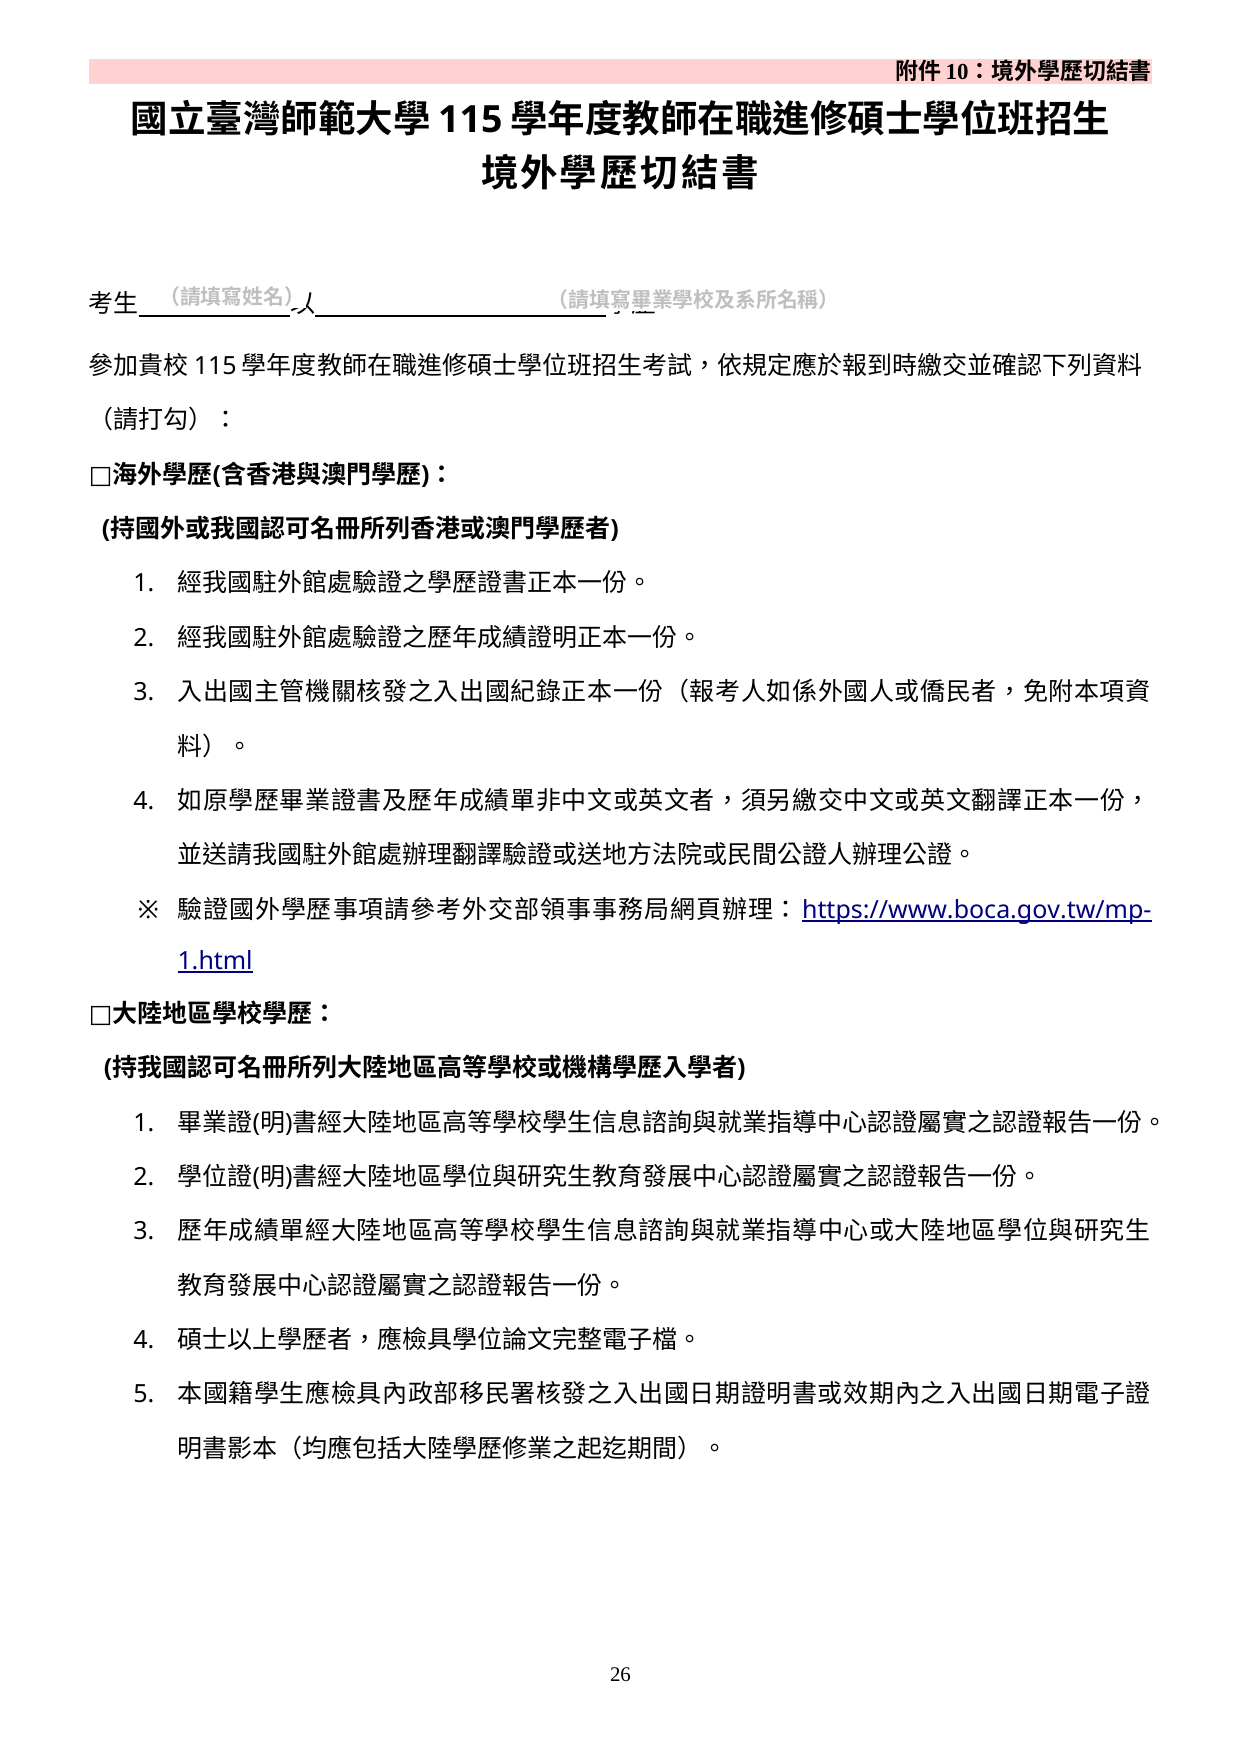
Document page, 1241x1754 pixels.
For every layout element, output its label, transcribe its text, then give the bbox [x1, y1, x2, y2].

text 國立臺灣師範大學115學年度教師在職進修碩士學位班招生 [89, 89, 1152, 143]
text □海外學歷(含香港與澳門學歷)： [89, 454, 1143, 490]
list 歷年成績單經大陸地區高等學校學生信息諮詢與就業指導中心或大陸地區學位與研究生教育發展中心認證屬實之認證報告一份。 [133, 1211, 1152, 1301]
subtitle 境外學歷切結書 [89, 143, 1152, 197]
text (持我國認可名冊所列大陸地區高等學校或機構學歷入學者) [103, 1048, 1152, 1084]
list 經我國駐外館處驗證之學歷證書正本一份。 [133, 563, 1152, 599]
text 參加貴校115學年度教師在職進修碩士學位班招生考試，依規定應於報到時繳交並確認下列資料（請打勾）： [89, 345, 1143, 436]
text 考生 以 學歷 [89, 263, 1143, 325]
list 碩士以上學歷者，應檢具學位論文完整電子檔。 [133, 1319, 1152, 1356]
list 經我國駐外館處驗證之歷年成績證明正本一份。 [133, 617, 1152, 653]
text （請填寫畢業學校及系所名稱） [546, 287, 841, 311]
text （請填寫姓名） [158, 285, 306, 308]
list 如原學歷畢業證書及歷年成績單非中文或英文者，須另繳交中文或英文翻譯正本一份，並送請我國駐外館處辦理翻譯驗證或送地方法院或民間公證人辦理公證。 [133, 780, 1152, 871]
list 驗證國外學歷事項請參考外交部領事事務局網頁辦理：https://www.boca.gov.tw/mp-1.html [133, 889, 1152, 976]
text □大陸地區學校學歷： [89, 993, 1152, 1029]
list 本國籍學生應檢具內政部移民署核發之入出國日期證明書或效期內之入出國日期電子證明書影本（均應包括大陸學歷修業之起迄期間）。 [133, 1374, 1152, 1464]
list 學位證(明)書經大陸地區學位與研究生教育發展中心認證屬實之認證報告一份。 [133, 1156, 1152, 1193]
list 畢業證(明)書經大陸地區高等學校學生信息諮詢與就業指導中心認證屬實之認證報告一份。 [133, 1102, 1152, 1138]
text (持國外或我國認可名冊所列香港或澳門學歷者) [89, 508, 1152, 545]
list 入出國主管機關核發之入出國紀錄正本一份（報考人如係外國人或僑民者，免附本項資料）。 [133, 672, 1152, 762]
